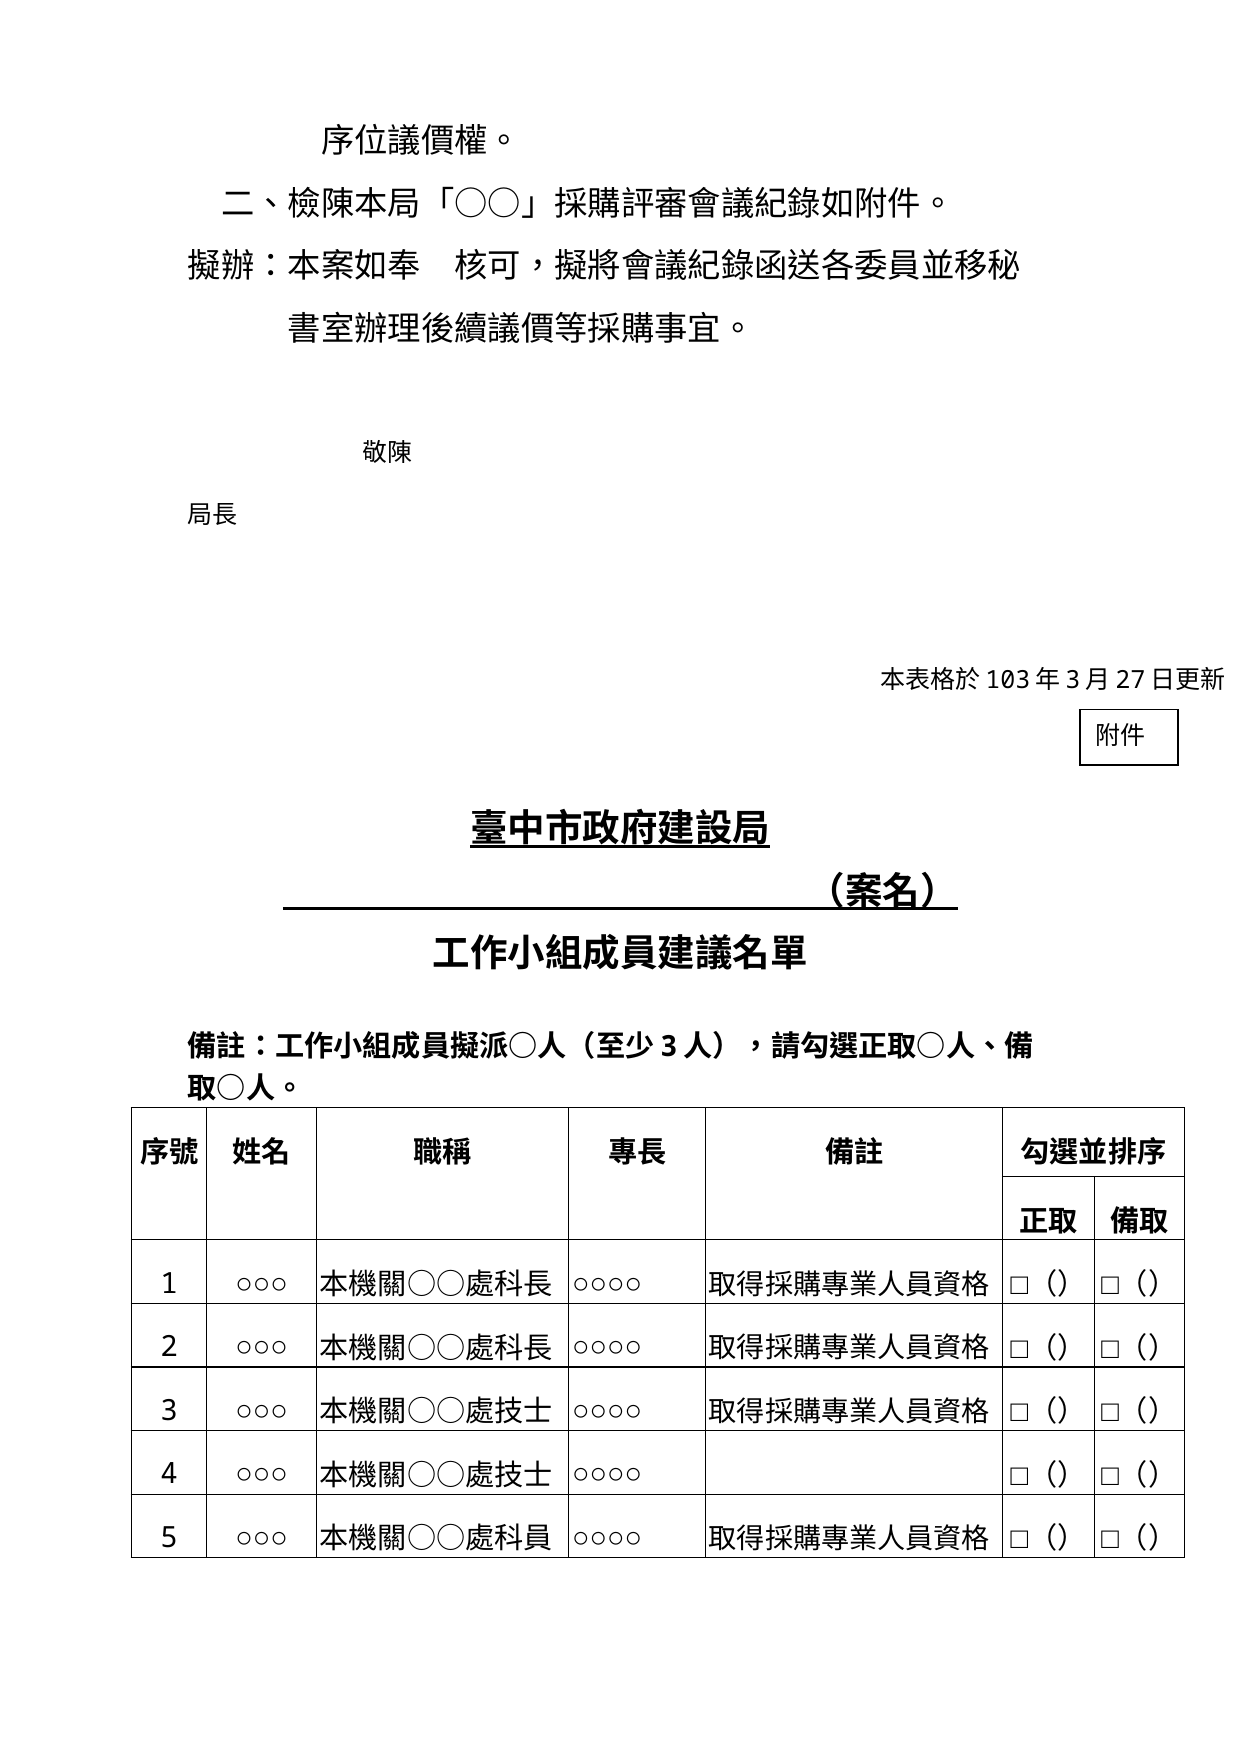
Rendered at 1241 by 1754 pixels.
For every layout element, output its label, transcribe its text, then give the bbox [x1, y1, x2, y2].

table_cell 本機關○○處科長 [317, 1240, 568, 1303]
table_header 職稱 [317, 1108, 568, 1239]
table_cell ○○○○ [569, 1368, 705, 1430]
table_header 姓名 [207, 1108, 316, 1239]
table_cell 5 [132, 1495, 206, 1557]
text [865, 652, 1240, 709]
table_cell □（） [1095, 1431, 1184, 1493]
text 附件4 [1096, 718, 1162, 757]
table_cell □（） [1095, 1495, 1184, 1557]
text 擬辦：本案如奉 核可，擬將會議紀錄函送各委員並移秘書室辦理後續議價等採購事宜。 [187, 221, 1053, 346]
table_cell □（） [1095, 1240, 1184, 1303]
table_cell □（） [1003, 1240, 1094, 1303]
table_cell [706, 1431, 1002, 1493]
text （案名） [187, 846, 1053, 909]
table_cell 本機關○○處技士 [317, 1431, 568, 1493]
text 局長 [187, 471, 1053, 534]
table_cell 正取 [1003, 1177, 1094, 1239]
text 備註：工作小組成員擬派○人（至少3人），請勾選正取○人、備取○人。 [187, 1022, 1053, 1107]
table_cell ○○○○ [569, 1240, 705, 1303]
table_cell 本機關○○處技士 [317, 1368, 568, 1430]
table_cell ○○○ [207, 1431, 316, 1493]
text 敬陳 [362, 409, 1053, 471]
text 二、檢陳本局「○○」採購評審會議紀錄如附件。 [221, 159, 1053, 221]
table_cell 4 [132, 1431, 206, 1493]
table_cell 備取 [1095, 1177, 1184, 1239]
table_header 專長 [569, 1108, 705, 1239]
table_header 勾選並排序 [1003, 1108, 1184, 1176]
table_cell 本機關○○處科員 [317, 1495, 568, 1557]
text 本表格於103年3月27日更新 [880, 660, 1225, 696]
table_cell 取得採購專業人員資格 [706, 1368, 1002, 1430]
table_cell ○○○○ [569, 1495, 705, 1557]
table_cell ○○○○ [569, 1431, 705, 1493]
table_cell ○○○ [207, 1368, 316, 1430]
table_cell □（） [1003, 1495, 1094, 1557]
table_cell □（） [1003, 1368, 1094, 1430]
table_cell 1 [132, 1240, 206, 1303]
table_cell □（） [1003, 1431, 1094, 1493]
table_cell 取得採購專業人員資格 [706, 1495, 1002, 1557]
table_cell ○○○ [207, 1495, 316, 1557]
text [1081, 710, 1177, 764]
table_cell 取得採購專業人員資格 [706, 1240, 1002, 1303]
table_header 備註 [706, 1108, 1002, 1239]
table_cell ○○○ [207, 1304, 316, 1366]
table_header 序號 [132, 1108, 206, 1239]
table_cell □（） [1095, 1304, 1184, 1366]
table_cell ○○○○ [569, 1304, 705, 1366]
table_cell 取得採購專業人員資格 [706, 1304, 1002, 1366]
table_cell 2 [132, 1304, 206, 1366]
table_cell 本機關○○處科長 [317, 1304, 568, 1366]
table_cell ○○○ [207, 1240, 316, 1303]
table_cell □（） [1095, 1368, 1184, 1430]
table_cell □（） [1003, 1304, 1094, 1366]
text 工作小組成員建議名單 [187, 909, 1053, 971]
table_cell 3 [132, 1368, 206, 1430]
text 臺中市政府建設局 [187, 784, 1053, 846]
text 序位議價權。 [254, 96, 1053, 159]
